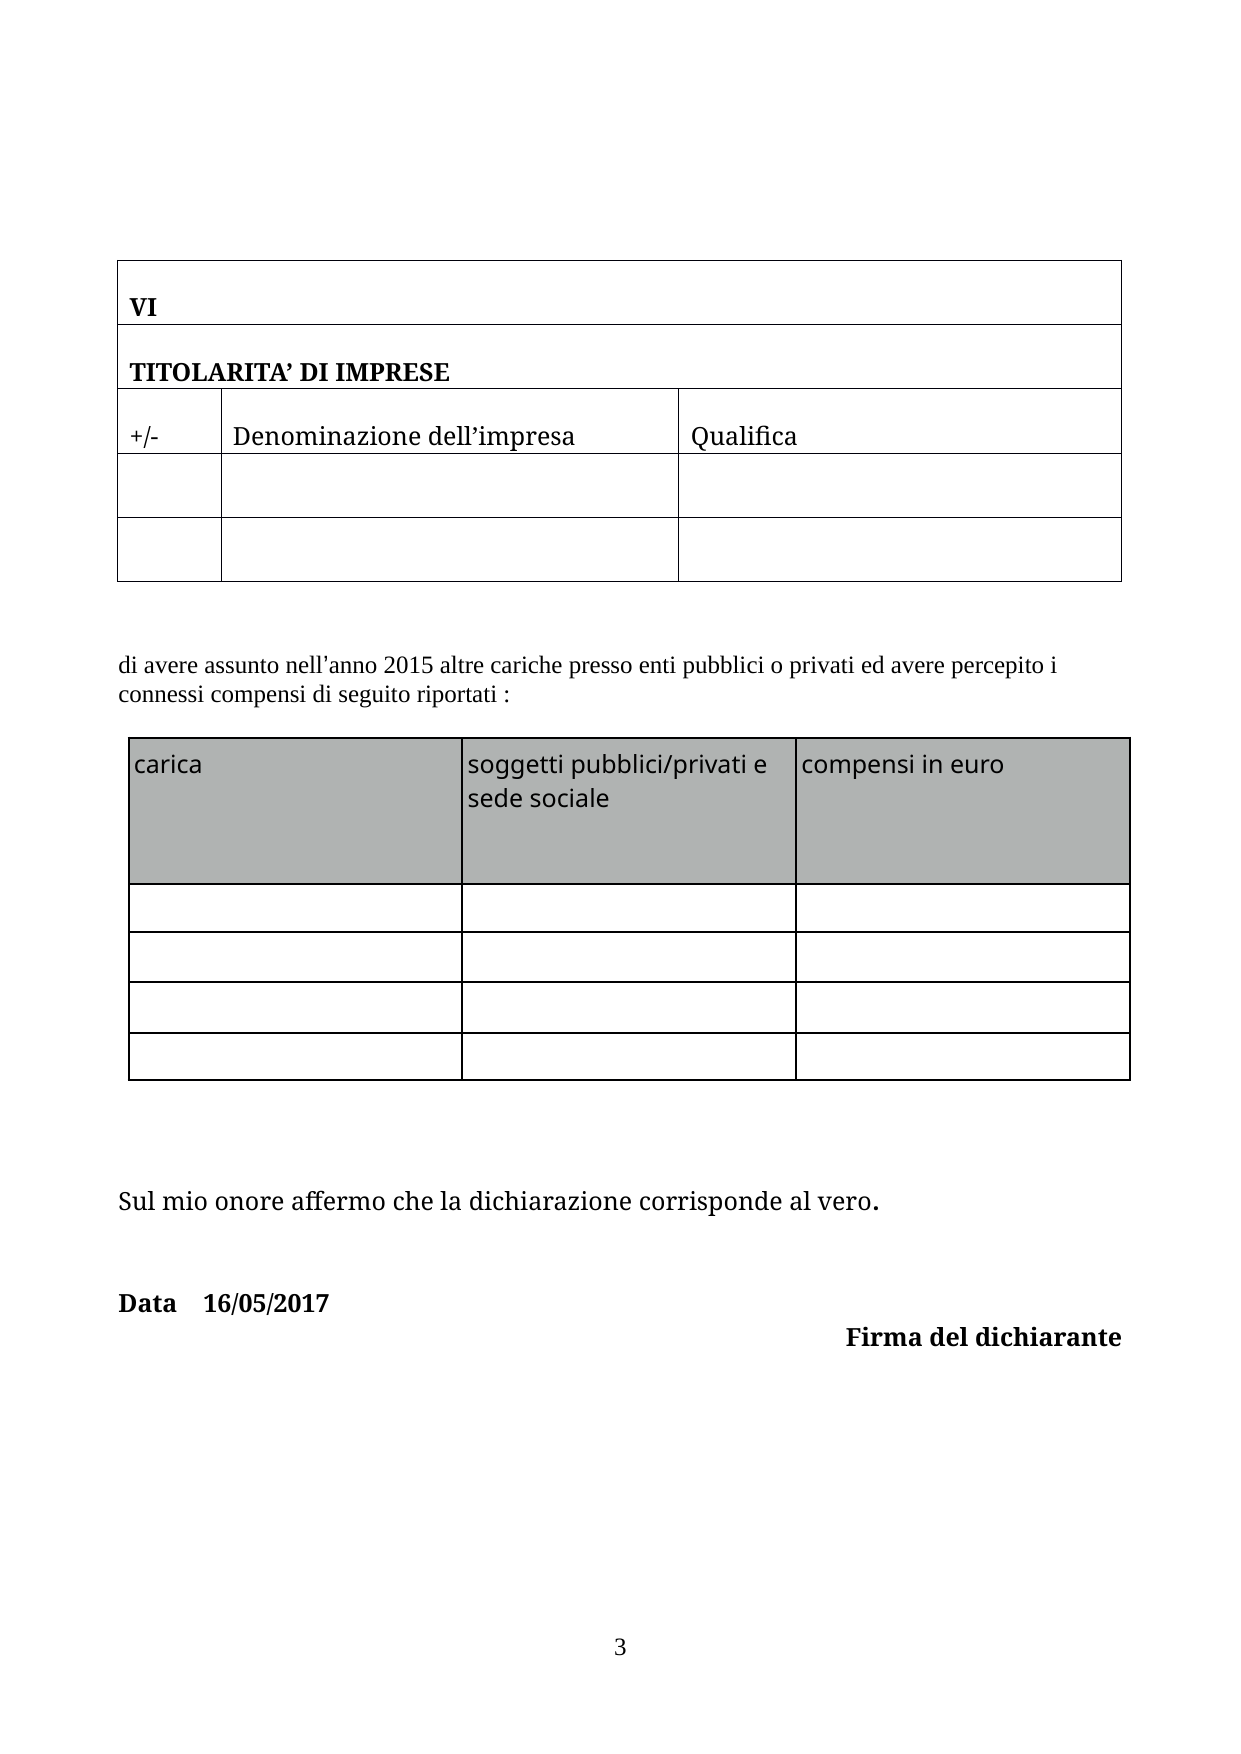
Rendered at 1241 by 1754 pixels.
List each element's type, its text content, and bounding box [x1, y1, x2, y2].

table_cell +/- [118, 389, 221, 452]
table_cell [679, 518, 1121, 581]
table_cell TITOLARITA’ DI IMPRESE [118, 325, 1121, 388]
text Data 16/05/2017 [118, 1286, 1122, 1320]
text di avere assunto nell’anno 2015 altre cariche presso enti pubblici o privati ed avere percepito i connessi compensi di seguito riportati : [118, 650, 1122, 708]
table_cell [463, 885, 795, 931]
table_cell [679, 454, 1121, 517]
table_cell [118, 518, 221, 581]
table_cell Denominazione dell’impresa [222, 389, 678, 452]
table_cell [222, 518, 678, 581]
table_cell [797, 885, 1129, 931]
table_cell [130, 1034, 461, 1079]
table_header compensi in euro [797, 739, 1129, 883]
table_cell [463, 1034, 795, 1079]
table_cell [797, 1034, 1129, 1079]
table_cell [222, 454, 678, 517]
table_cell [130, 885, 461, 931]
text Sul mio onore affermo che la dichiarazione corrisponde al vero. [118, 1183, 1122, 1217]
table_cell [463, 933, 795, 981]
table_header VI [118, 261, 1121, 324]
table_cell [130, 983, 461, 1032]
table_cell [118, 454, 221, 517]
table_cell [797, 983, 1129, 1032]
text Firma del dichiarante [118, 1320, 1122, 1354]
table_header soggetti pubblici/privati e sede sociale [463, 739, 795, 883]
table_cell [797, 933, 1129, 981]
table_cell Qualifica [679, 389, 1121, 452]
table_cell [463, 983, 795, 1032]
table_cell [130, 933, 461, 981]
table_header carica [130, 739, 461, 883]
